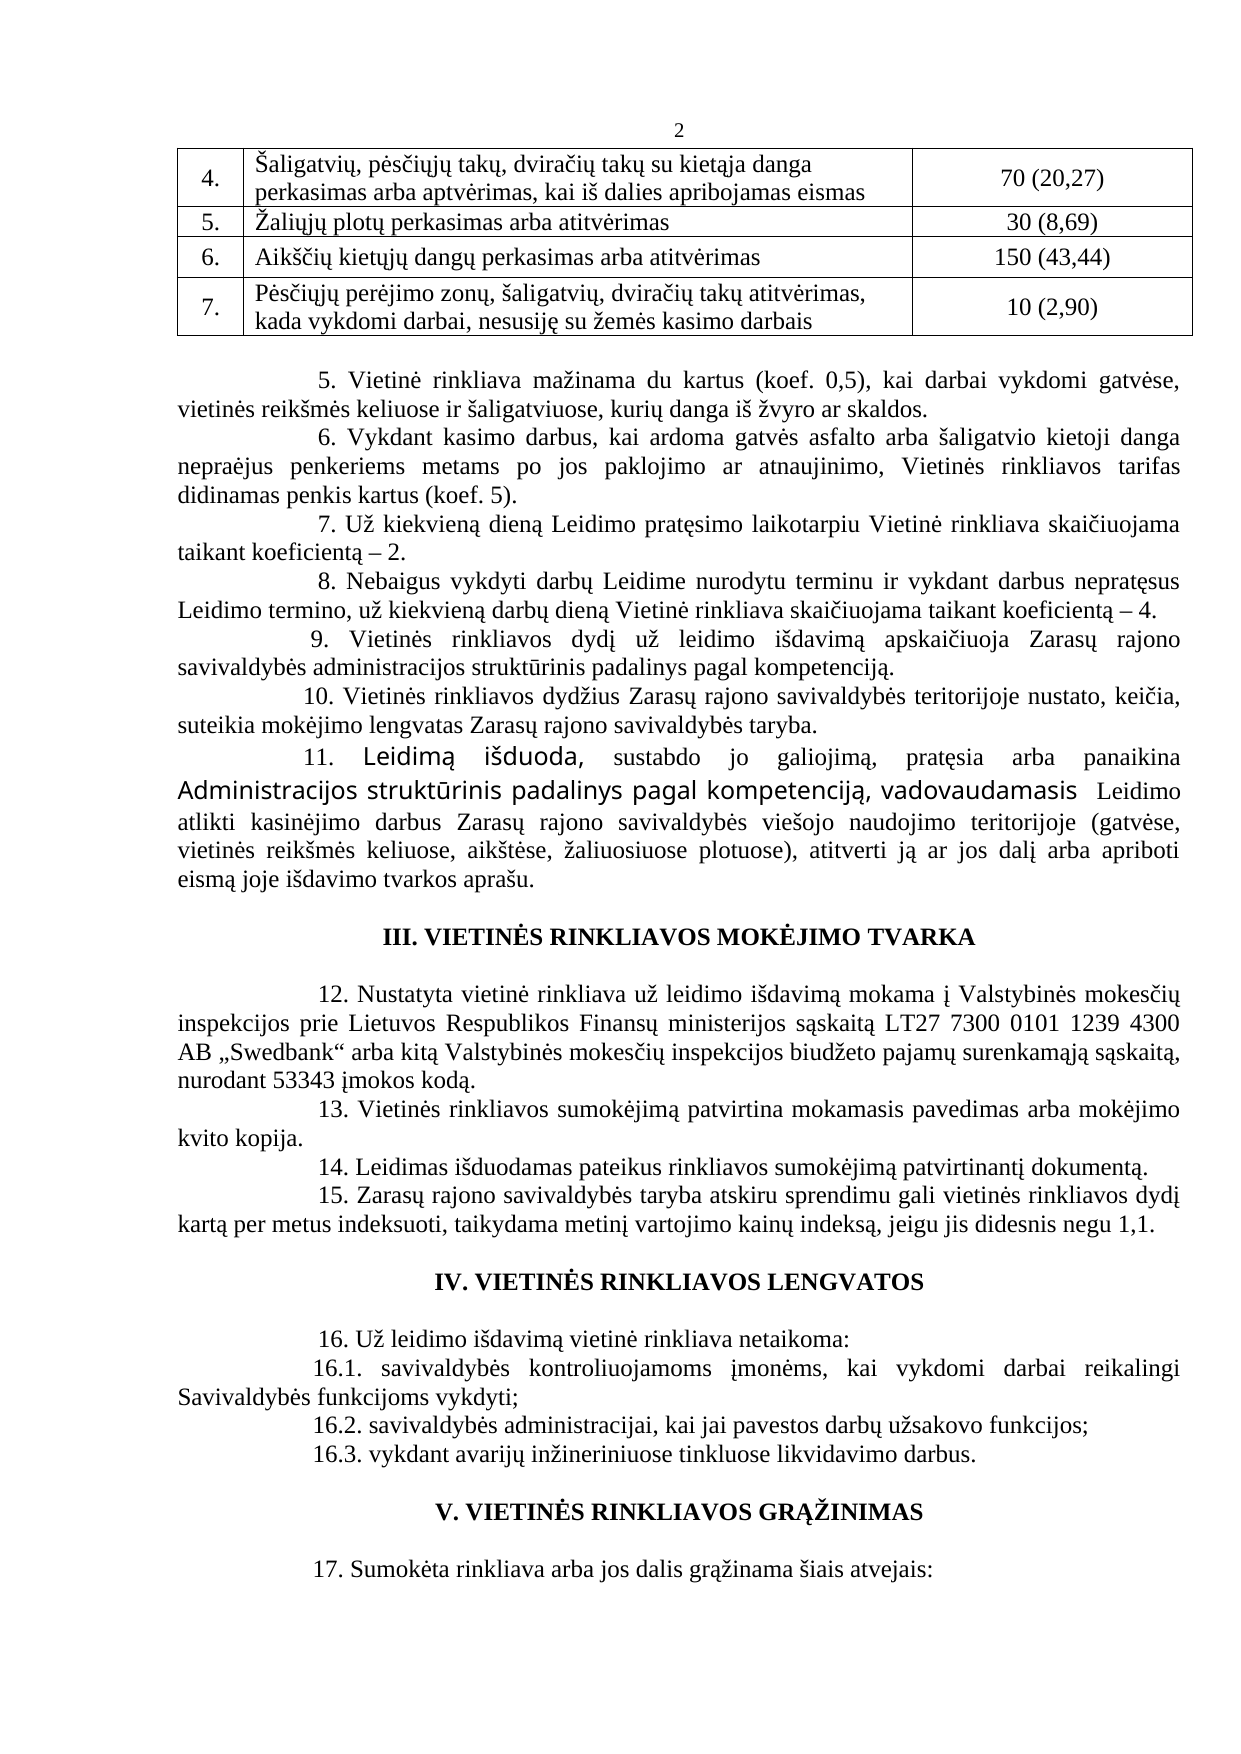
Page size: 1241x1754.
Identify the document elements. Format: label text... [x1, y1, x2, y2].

table_cell Šaligatvių, pėsčiųjų takų, dviračių takų su kietąja danga perkasimas arba aptvėrimas, kai iš dalies apribojamas eismas [244, 149, 912, 206]
text 11. Leidimą išduoda, sustabdo jo galiojimą, pratęsia arba panaikina Administracijos struktūrinis padalinys pagal kompetenciją, vadovaudamasis Leidimo atlikti kasinėjimo darbus Zarasų rajono savivaldybės viešojo naudojimo teritorijoje (gatvėse, vietinės reikšmės keliuose, aikštėse, žaliuosiuose plotuose), atitverti ją ar jos dalį arba apriboti eismą joje išdavimo tvarkos aprašu. [177, 739, 1181, 893]
text 6. Vykdant kasimo darbus, kai ardoma gatvės asfalto arba šaligatvio kietoji danga nepraėjus penkeriems metams po jos paklojimo ar atnaujinimo, Vietinės rinkliavos tarifas didinamas penkis kartus (koef. 5). [177, 422, 1181, 509]
table_cell 6. [178, 237, 243, 277]
text 9. Vietinės rinkliavos dydį už leidimo išdavimą apskaičiuoja Zarasų rajono savivaldybės administracijos struktūrinis padalinys pagal kompetenciją. [177, 624, 1181, 681]
text 15. Zarasų rajono savivaldybės taryba atskiru sprendimu gali vietinės rinkliavos dydį kartą per metus indeksuoti, taikydama metinį vartojimo kainų indeksą, jeigu jis didesnis negu 1,1. [177, 1181, 1181, 1238]
table_cell 10 (2,90) [913, 278, 1192, 335]
text 8. Nebaigus vykdyti darbų Leidime nurodytu terminu ir vykdant darbus nepratęsus Leidimo termino, už kiekvieną darbų dieną Vietinė rinkliava skaičiuojama taikant koeficientą – 4. [177, 566, 1181, 624]
table_cell 5. [178, 207, 243, 236]
text 5. Vietinė rinkliava mažinama du kartus (koef. 0,5), kai darbai vykdomi gatvėse, vietinės reikšmės keliuose ir šaligatviuose, kurių danga iš žvyro ar skaldos. [177, 365, 1181, 422]
text 16.1. savivaldybės kontroliuojamoms įmonėms, kai vykdomi darbai reikalingi Savivaldybės funkcijoms vykdyti; [177, 1353, 1181, 1411]
text 7. Už kiekvieną dieną Leidimo pratęsimo laikotarpiu Vietinė rinkliava skaičiuojama taikant koeficientą – 2. [177, 509, 1181, 566]
table_cell 70 (20,27) [913, 149, 1192, 206]
text 16.3. vykdant avarijų inžineriniuose tinkluose likvidavimo darbus. [177, 1439, 1181, 1468]
text 12. Nustatyta vietinė rinkliava už leidimo išdavimą mokama į Valstybinės mokesčių inspekcijos prie Lietuvos Respublikos Finansų ministerijos sąskaitą LT27 7300 0101 1239 4300 AB „Swedbank“ arba kitą Valstybinės mokesčių inspekcijos biudžeto pajamų surenkamąją sąskaitą, nurodant 53343 įmokos kodą. [177, 979, 1181, 1094]
text 17. Sumokėta rinkliava arba jos dalis grąžinama šiais atvejais: [194, 1554, 1181, 1583]
text III. VIETINĖS RINKLIAVOS MOKĖJIMO TVARKA [177, 922, 1181, 951]
text 10. Vietinės rinkliavos dydžius Zarasų rajono savivaldybės teritorijoje nustato, keičia, suteikia mokėjimo lengvatas Zarasų rajono savivaldybės taryba. [177, 681, 1181, 739]
text 13. Vietinės rinkliavos sumokėjimą patvirtina mokamasis pavedimas arba mokėjimo kvito kopija. [177, 1094, 1181, 1152]
text IV. VIETINĖS RINKLIAVOS LENGVATOS [177, 1267, 1181, 1296]
table_cell Pėsčiųjų perėjimo zonų, šaligatvių, dviračių takų atitvėrimas, kada vykdomi darbai, nesusiję su žemės kasimo darbais [244, 278, 912, 335]
table_cell 7. [178, 278, 243, 335]
text 16.2. savivaldybės administracijai, kai jai pavestos darbų užsakovo funkcijos; [177, 1411, 1181, 1439]
table_cell 30 (8,69) [913, 207, 1192, 236]
text 16. Už leidimo išdavimą vietinė rinkliava netaikoma: [177, 1324, 1181, 1353]
text 14. Leidimas išduodamas pateikus rinkliavos sumokėjimą patvirtinantį dokumentą. [177, 1152, 1181, 1181]
text V. VIETINĖS RINKLIAVOS GRĄŽINIMAS [177, 1497, 1181, 1526]
table_cell 4. [178, 149, 243, 206]
table_cell Žaliųjų plotų perkasimas arba atitvėrimas [244, 207, 912, 236]
table_cell Aikščių kietųjų dangų perkasimas arba atitvėrimas [244, 237, 912, 277]
table_cell 150 (43,44) [913, 237, 1192, 277]
